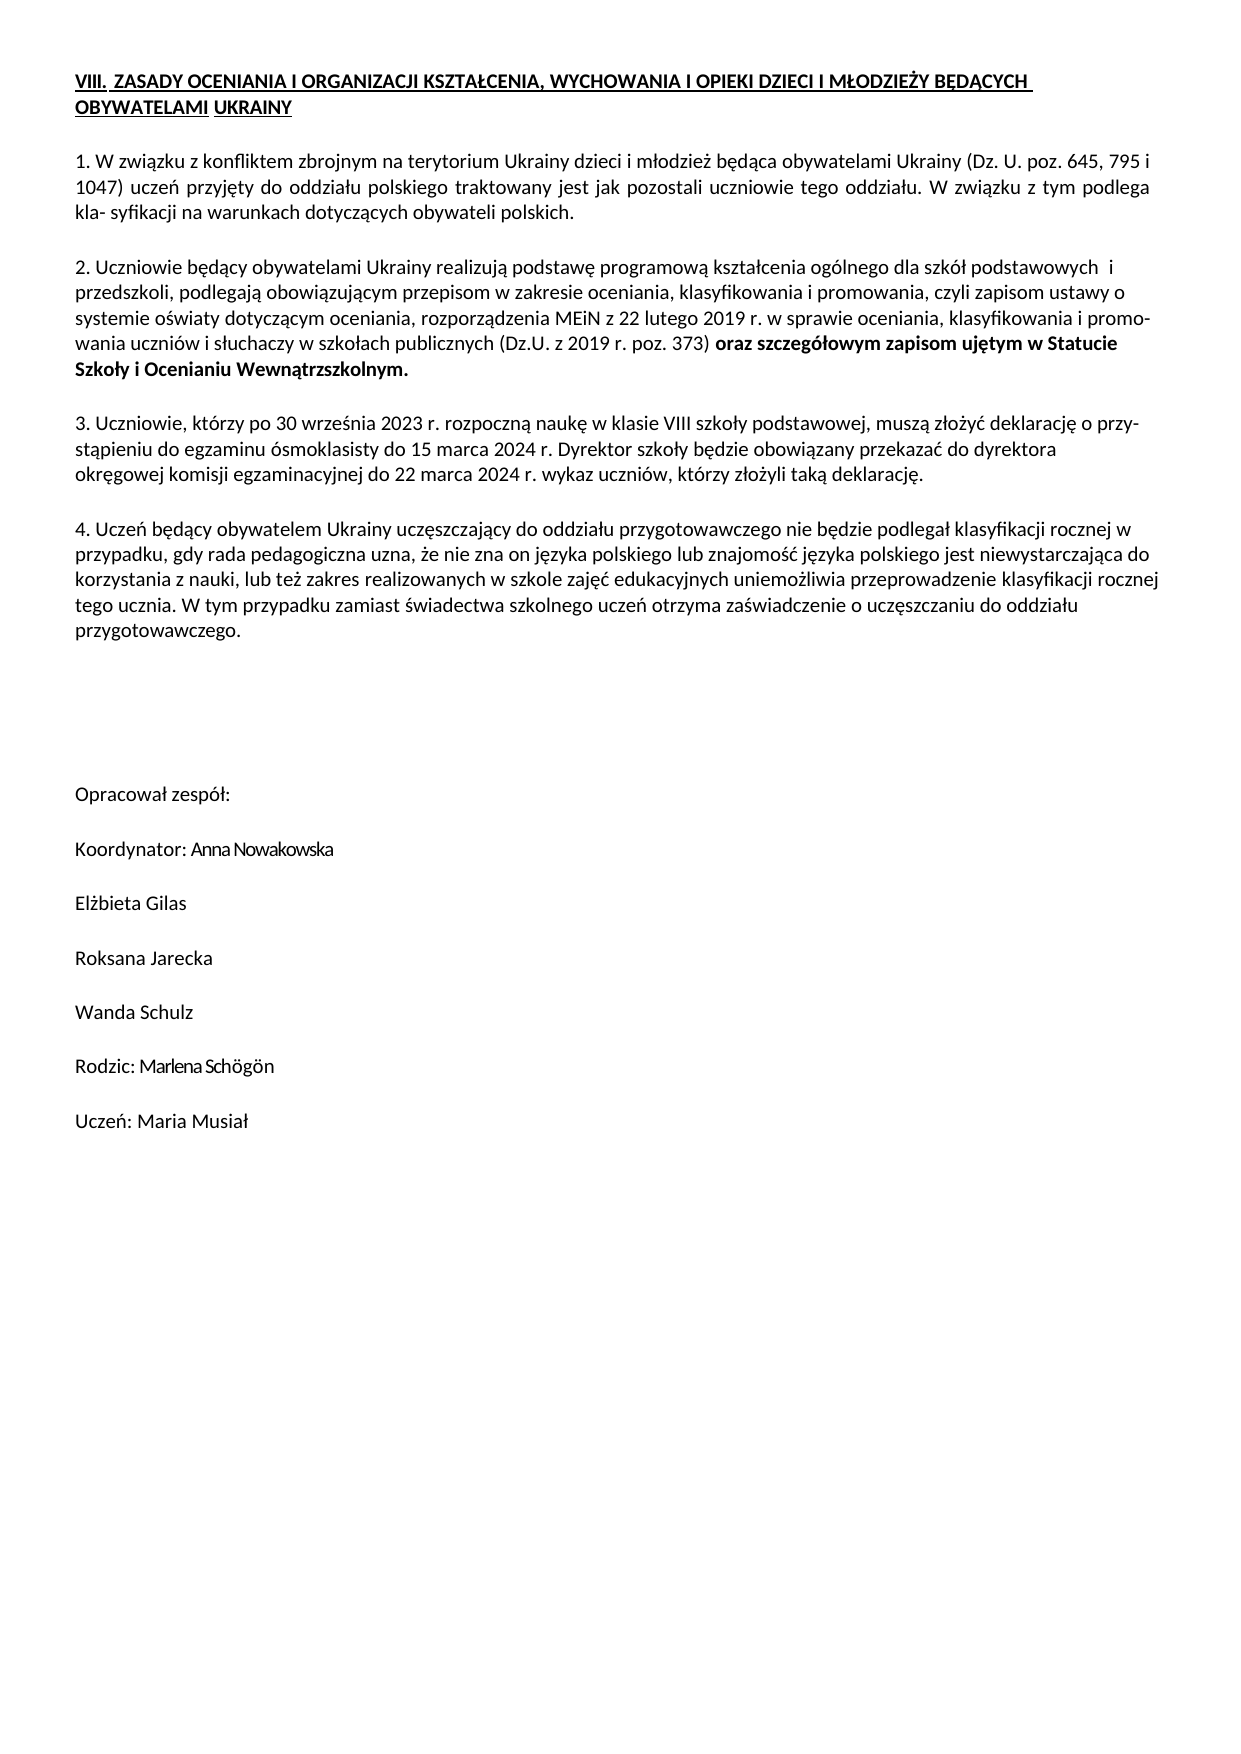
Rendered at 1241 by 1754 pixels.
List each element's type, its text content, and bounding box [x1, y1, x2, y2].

text Uczeń: Maria Musiał [75, 1108, 335, 1133]
list Uczeń będący obywatelem Ukrainy uczęszczający do oddziału przygotowawczego nie będzie podlegał klasyfikacji rocznej w przypadku, gdy rada pedagogiczna uzna, że nie zna on języka polskiego lub znajomość języka polskiego jest niewystarczająca do korzystania z nauki, lub też zakres realizowanych w szkole zajęć edukacyjnych uniemożliwia przeprowadzenie klasyfikacji rocznej tego ucznia. W tym przypadku zamiast świadectwa szkolnego uczeń otrzyma zaświadczenie o uczęszczaniu do oddziału przygotowawczego. [75, 516, 1164, 643]
list Uczniowie, którzy po 30 września 2023 r. rozpoczną naukę w klasie VIII szkoły podstawowej, muszą złożyć deklarację o przy- stąpieniu do egzaminu ósmoklasisty do 15 marca 2024 r. Dyrektor szkoły będzie obowiązany przekazać do dyrektora okręgowej komisji egzaminacyjnej do 22 marca 2024 r. wykaz uczniów, którzy złożyli taką deklarację. [75, 411, 1149, 487]
subtitle Szkoły i Ocenianiu Wewnątrzszkolnym. [75, 356, 1178, 381]
list Uczniowie będący obywatelami Ukrainy realizują podstawę programową kształcenia ogólnego dla szkół podstawowych i przedszkoli, podlegają obowiązującym przepisom w zakresie oceniania, klasyfikowania i promowania, czyli zapisom ustawy o systemie oświaty dotyczącym oceniania, rozporządzenia MEiN z 22 lutego 2019 r. w sprawie oceniania, klasyfikowania i promo- wania uczniów i słuchaczy w szkołach publicznych (Dz.U. z 2019 r. poz. 373) oraz szczegółowym zapisom ujętym w Statucie [75, 254, 1151, 356]
subtitle ZASADY OCENIANIA I ORGANIZACJI KSZTAŁCENIA, WYCHOWANIA I OPIEKI DZIECI I MŁODZIEŻY BĘDĄCYCH OBYWATELAMI UKRAINY [75, 69, 1165, 119]
list W związku z konfliktem zbrojnym na terytorium Ukrainy dzieci i młodzież będąca obywatelami Ukrainy (Dz. U. poz. 645, 795 i 1047) uczeń przyjęty do oddziału polskiego traktowany jest jak pozostali uczniowie tego oddziału. W związku z tym podlega kla- syfikacji na warunkach dotyczących obywateli polskich. [75, 149, 1151, 225]
text Opracował zespół: Koordynator: Anna Nowakowska Elżbieta Gilas [75, 781, 335, 916]
text Rodzic: Marlena Schögön [75, 1053, 335, 1078]
text Roksana Jarecka Wanda Schulz [75, 945, 236, 1024]
